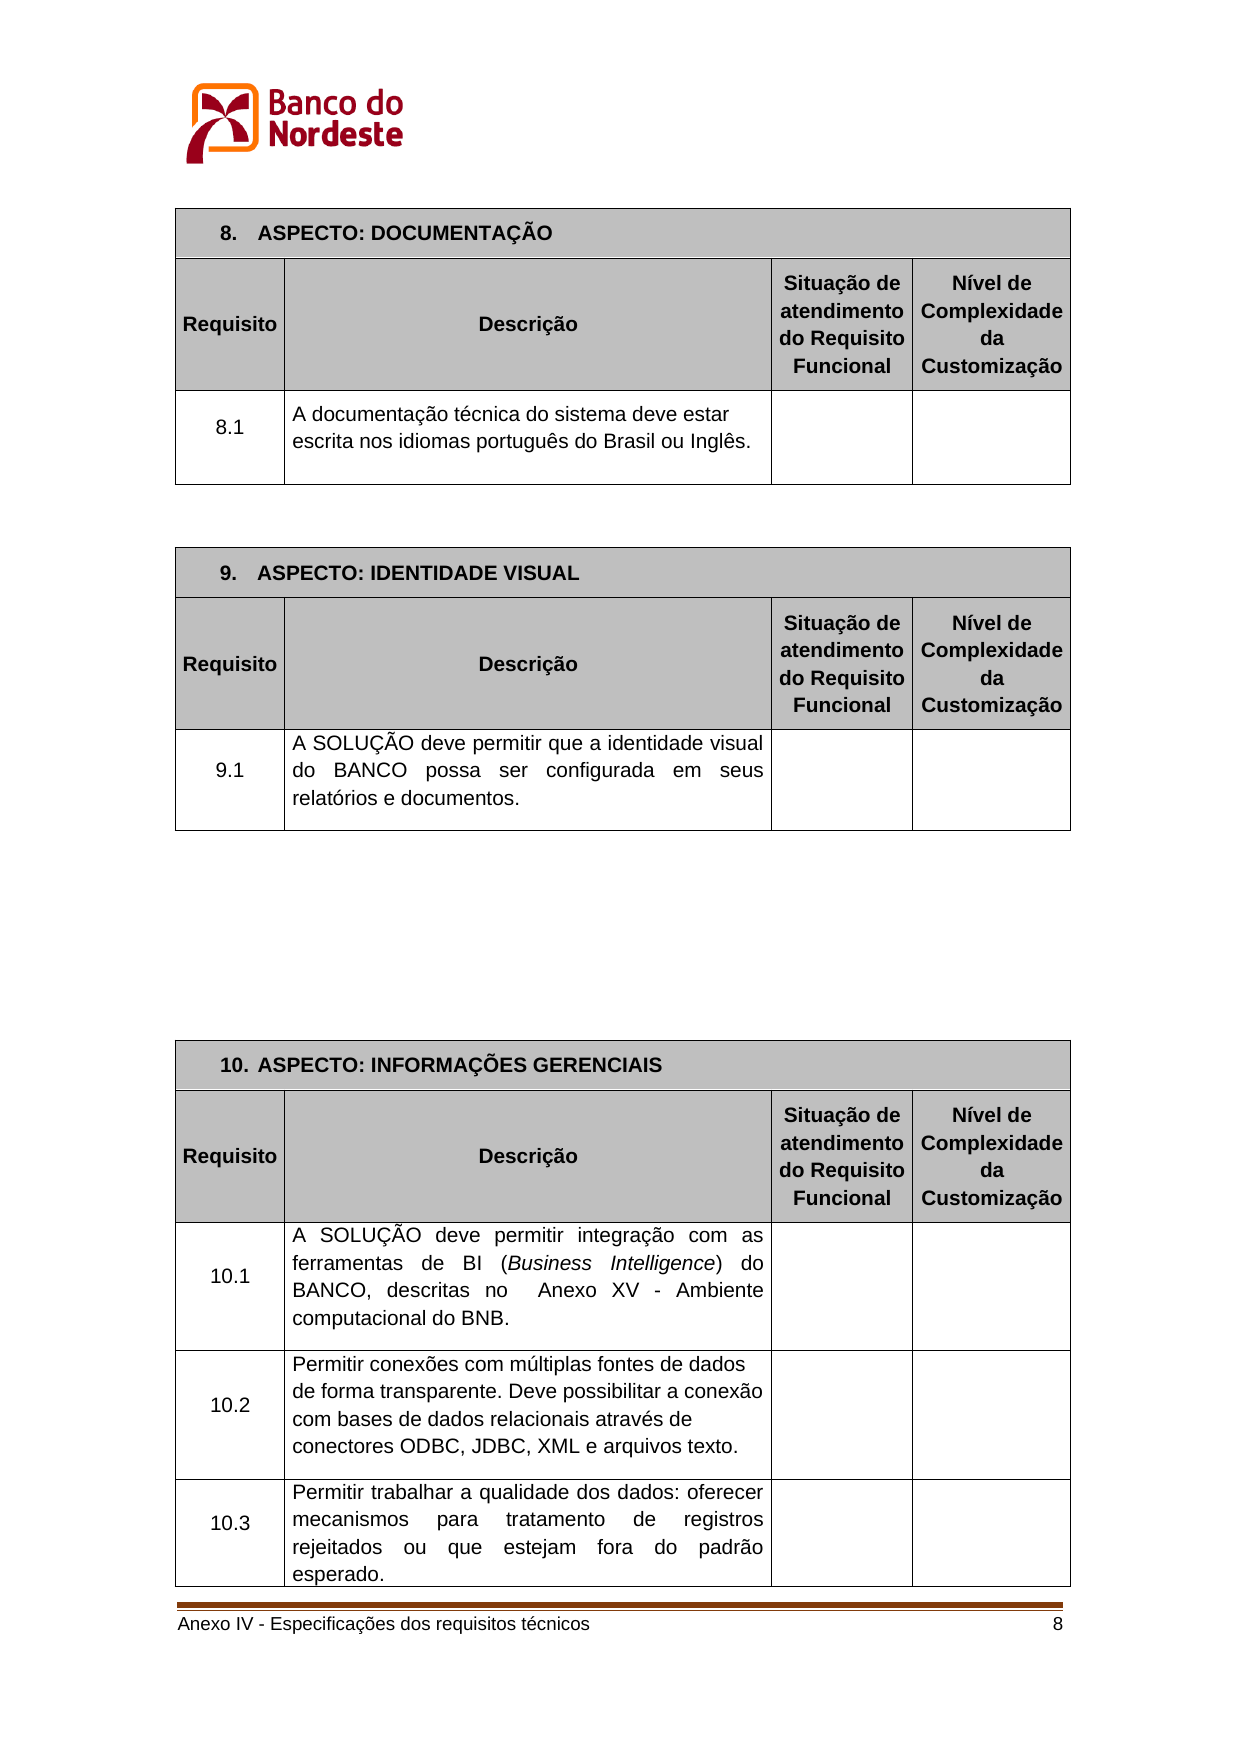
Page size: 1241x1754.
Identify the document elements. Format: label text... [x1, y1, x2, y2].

table_cell Descrição [285, 1091, 771, 1222]
table_cell Situação de atendimento do Requisito Funcional [772, 259, 912, 390]
table_cell [913, 730, 1070, 830]
table_cell Descrição [285, 598, 771, 729]
table_cell Permitir trabalhar a qualidade dos dados: oferecer mecanismos para tratamento de registros rejeitados ou que estejam fora do padrão esperado. [285, 1480, 771, 1586]
table_cell [772, 391, 912, 484]
table_cell Nível de Complexidade da Customização [913, 1091, 1070, 1222]
table_cell A documentação técnica do sistema deve estar escrita nos idiomas português do Brasil ou Inglês. [285, 391, 771, 484]
table_cell [913, 1480, 1070, 1586]
table_cell [913, 1223, 1070, 1350]
table_cell [913, 1351, 1070, 1479]
table_header ASPECTO: DOCUMENTAÇÃO [176, 209, 1070, 257]
table_cell [772, 1223, 912, 1350]
table_cell A SOLUÇÃO deve permitir que a identidade visual do BANCO possa ser configurada em seus relatórios e documentos. [285, 730, 771, 830]
table_cell [772, 730, 912, 830]
table_cell Nível de Complexidade da Customização [913, 598, 1070, 729]
table_cell 8.1 [176, 391, 284, 484]
table_cell [772, 1480, 912, 1586]
table_cell Permitir conexões com múltiplas fontes de dados de forma transparente. Deve possibilitar a conexão com bases de dados relacionais através de conectores ODBC, JDBC, XML e arquivos texto. [285, 1351, 771, 1479]
table_cell Requisito [176, 1091, 284, 1222]
table_cell 10.3 [176, 1480, 284, 1586]
table_cell [913, 391, 1070, 484]
table_cell Situação de atendimento do Requisito Funcional [772, 598, 912, 729]
table_cell Situação de atendimento do Requisito Funcional [772, 1091, 912, 1222]
table_cell A SOLUÇÃO deve permitir integração com as ferramentas de BI (Business Intelligence) do BANCO, descritas no Anexo XV - Ambiente computacional do BNB. [285, 1223, 771, 1350]
table_cell 10.1 [176, 1223, 284, 1350]
table_cell 9.1 [176, 730, 284, 830]
table_cell Nível de Complexidade da Customização [913, 259, 1070, 390]
table_cell Descrição [285, 259, 771, 390]
table_cell 10.2 [176, 1351, 284, 1479]
table_cell [772, 1351, 912, 1479]
table_cell Requisito [176, 598, 284, 729]
table_header ASPECTO: INFORMAÇÕES GERENCIAIS [176, 1041, 1070, 1089]
table_header ASPECTO: IDENTIDADE VISUAL [176, 548, 1070, 597]
table_cell Requisito [176, 259, 284, 390]
